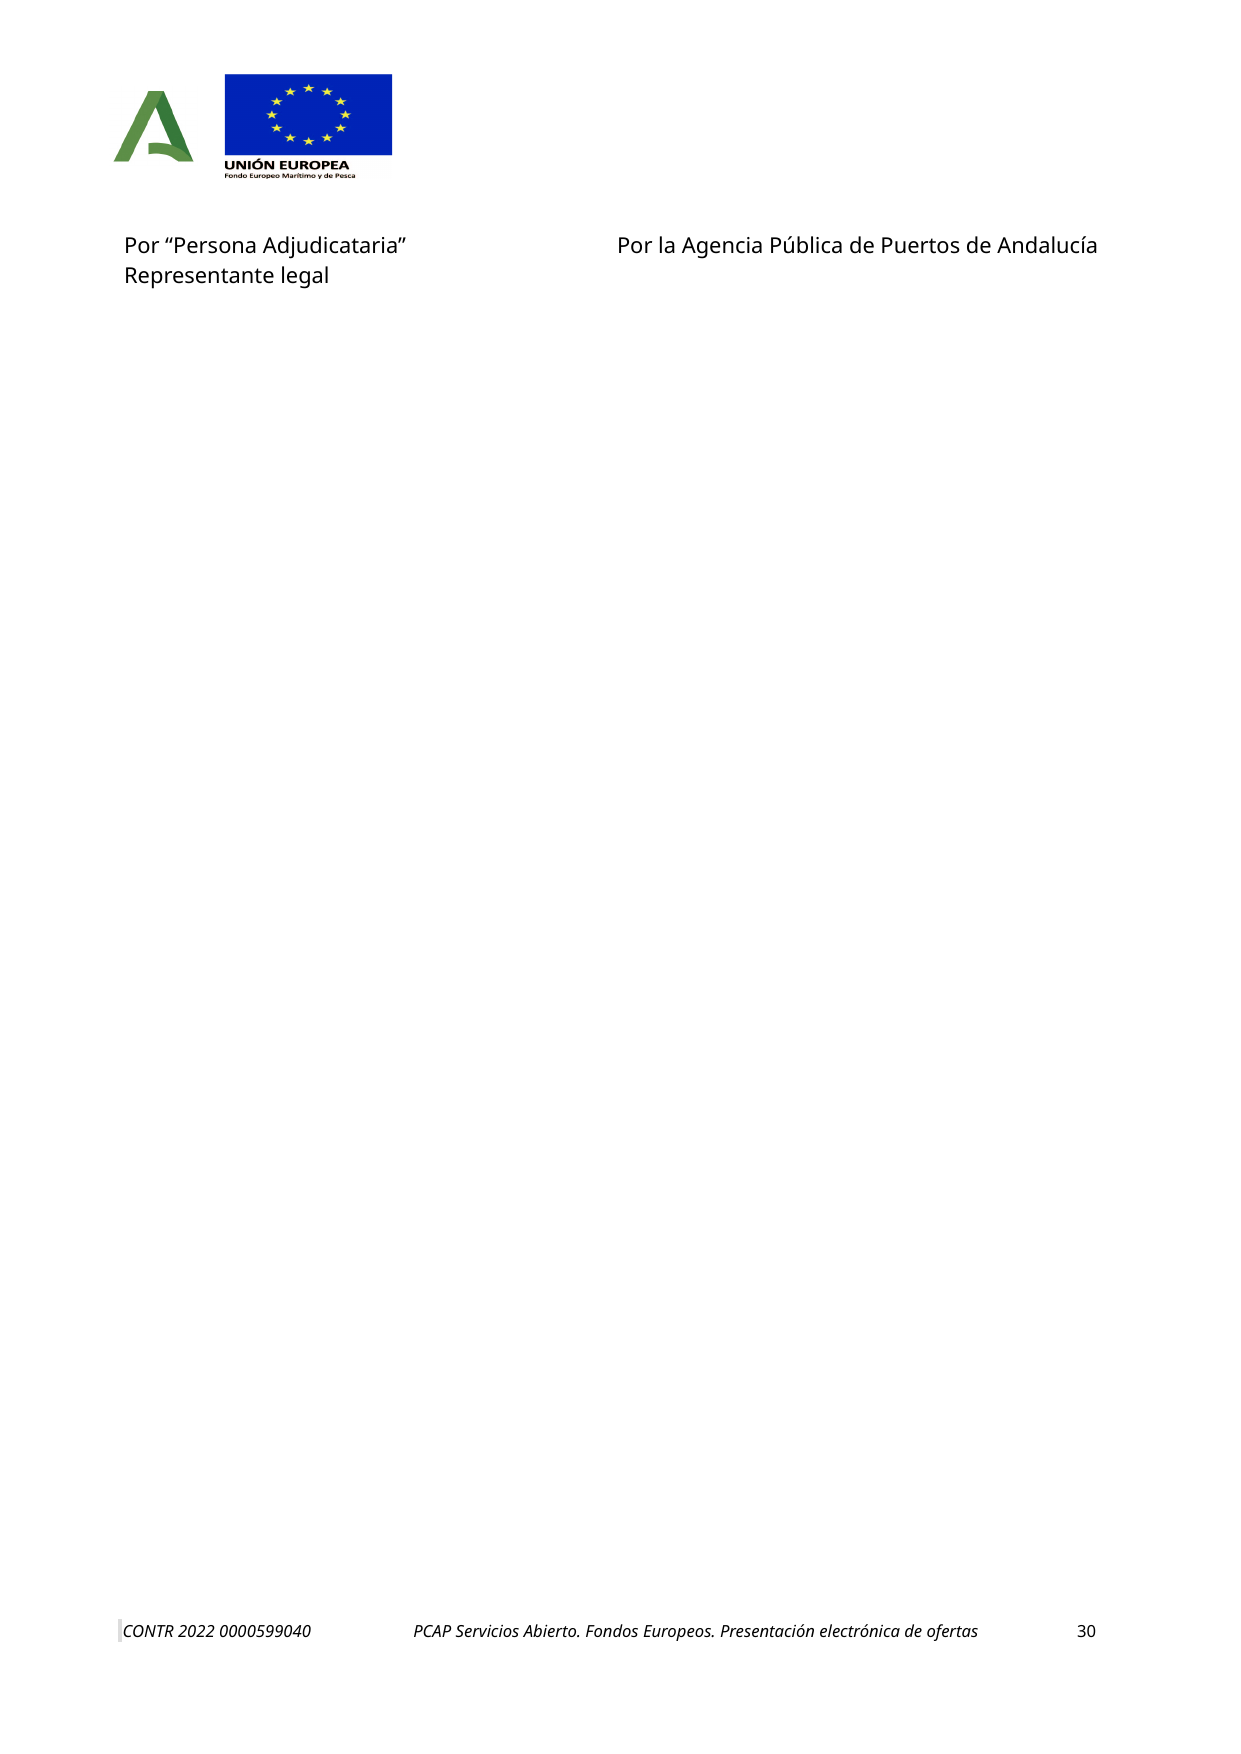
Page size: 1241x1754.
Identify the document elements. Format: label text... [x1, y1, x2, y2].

table_header Por la Agencia Pública de Puertos de Andalucía [611, 224, 1104, 295]
picture [109, 86, 198, 166]
table_header Por “Persona Adjudicataria” Representante legal [118, 224, 611, 295]
picture [224, 74, 393, 179]
